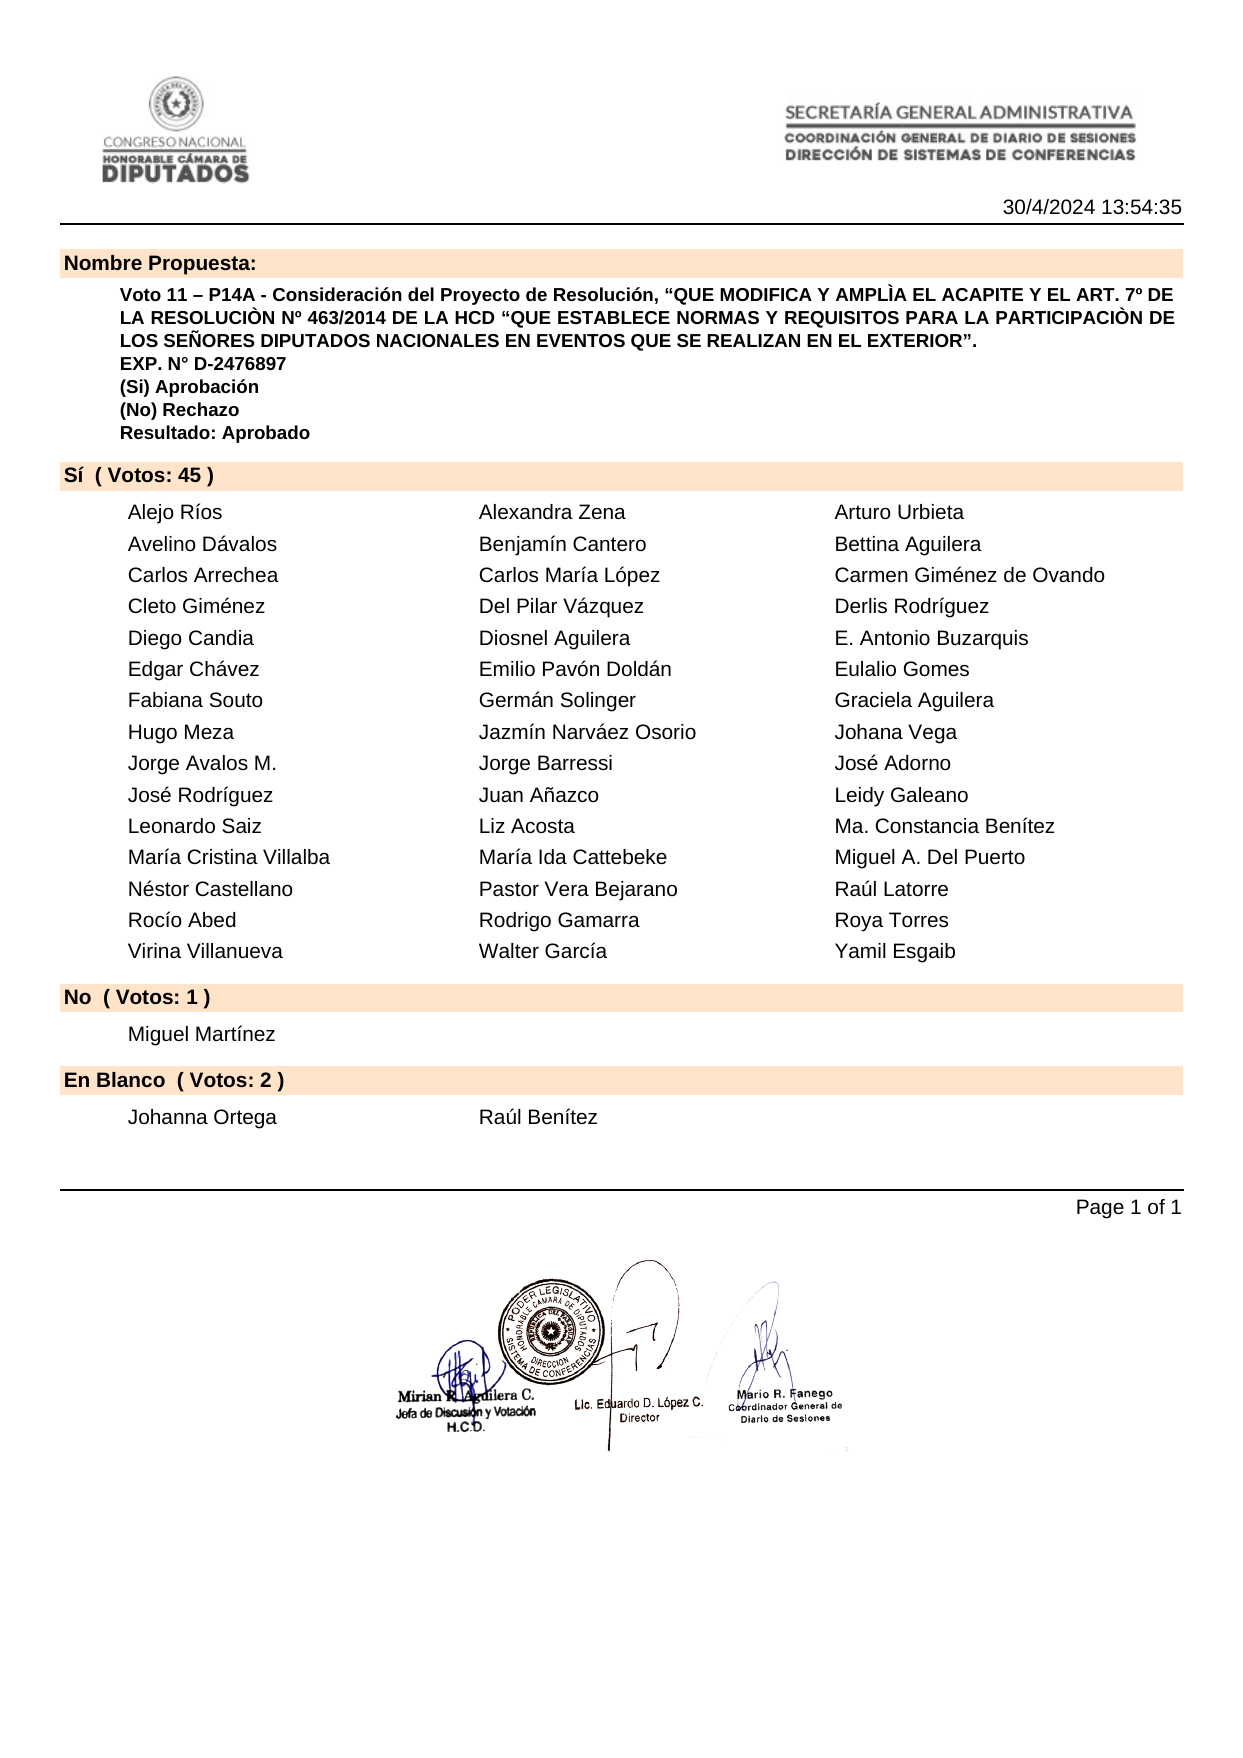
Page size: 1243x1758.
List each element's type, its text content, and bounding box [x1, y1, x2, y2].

table_cell Néstor Castellano [125, 875, 462, 904]
table_cell Page 1 of 1 [827, 1194, 1183, 1228]
table_cell [1184, 984, 1189, 1012]
table_cell Eulalio Gomes [831, 656, 1168, 684]
table_cell Jorge Barressi [476, 750, 815, 778]
table_cell Nombre Propuesta: [60, 249, 1183, 278]
table_cell [60, 1194, 827, 1228]
table_cell [1184, 499, 1189, 528]
table_cell Ma. Constancia Benítez [831, 813, 1168, 841]
table_cell María Ida Cattebeke [476, 844, 815, 872]
table_header [60, 189, 649, 223]
table_cell Virina Villanueva [125, 938, 462, 967]
table_cell [1184, 530, 1189, 559]
table_cell [118, 445, 1178, 462]
table_cell No ( Votos: 1 ) [60, 984, 1183, 1012]
table_cell [60, 1149, 1183, 1158]
table_cell Alexandra Zena [476, 499, 815, 528]
table_cell Johanna Ortega [125, 1104, 462, 1132]
table_cell [815, 1158, 831, 1189]
table_cell Carmen Giménez de Ovando [831, 562, 1168, 590]
table_cell [1178, 284, 1189, 462]
table_cell [1184, 875, 1189, 904]
table_cell Sí ( Votos: 45 ) [60, 462, 1183, 491]
table_cell Derlis Rodríguez [831, 593, 1168, 622]
table_cell [476, 967, 815, 984]
table_cell Del Pilar Vázquez [476, 593, 815, 622]
table_cell [1184, 1158, 1189, 1186]
table_cell [462, 1158, 476, 1189]
table_cell Diego Candia [125, 625, 462, 653]
table_cell [1184, 562, 1189, 590]
table_cell [1184, 249, 1189, 278]
table_cell [1184, 491, 1189, 499]
table_cell Jorge Avalos M. [125, 750, 462, 778]
table_cell Cleto Giménez [125, 593, 462, 622]
table_cell Johana Vega [831, 719, 1168, 747]
table_cell Diosnel Aguilera [476, 625, 815, 653]
table_cell Germán Solinger [476, 687, 815, 716]
table_cell E. Antonio Buzarquis [831, 625, 1168, 653]
table_cell [1184, 907, 1189, 935]
table_cell Pastor Vera Bejarano [476, 875, 815, 904]
table_cell [1184, 1194, 1189, 1228]
table_cell Liz Acosta [476, 813, 815, 841]
table_cell Leonardo Saiz [125, 813, 462, 841]
table_cell [1184, 781, 1189, 810]
table_cell Leidy Galeano [831, 781, 1168, 810]
table_cell [1184, 844, 1189, 872]
table_cell Benjamín Cantero [476, 530, 815, 559]
table_cell Voto 11 – P14A - Consideración del Proyecto de Resolución, “QUE MODIFICA Y AMPLÌA EL ACAPITE Y EL ART. 7º DE LA RESOLUCIÒN Nº 463/2014 DE LA HCD “QUE ESTABLECE NORMAS Y REQUISITOS PARA LA PARTICIPACIÒN DE LOS SEÑORES DIPUTADOS NACIONALES EN EVENTOS QUE SE REALIZAN EN EL EXTERIOR”. EXP. N° D-2476897 (Si) Aprobación (No) Rechazo Resultado: Aprobado [118, 284, 1178, 445]
table_cell [815, 499, 831, 984]
table_cell [1184, 719, 1189, 747]
table_cell [1184, 967, 1189, 984]
table_cell [1184, 1021, 1189, 1049]
table_cell [815, 1104, 1183, 1149]
table_cell [60, 491, 1183, 499]
table_cell Raúl Benítez [476, 1104, 815, 1132]
table_cell Walter García [476, 938, 815, 967]
table_cell [60, 1095, 1183, 1103]
table_cell [1184, 656, 1189, 684]
table_cell [1184, 750, 1189, 778]
table_cell [60, 284, 118, 462]
table_cell [60, 228, 1183, 249]
table_cell [60, 499, 124, 984]
table_cell Carlos Arrechea [125, 562, 462, 590]
table_cell [125, 967, 462, 984]
table_cell [1184, 1104, 1189, 1132]
table_cell [60, 1021, 124, 1066]
table_cell Carlos María López [476, 562, 815, 590]
table_cell Graciela Aguilera [831, 687, 1168, 716]
table_header [1184, 189, 1189, 223]
table_cell [462, 1021, 1183, 1066]
table_cell Avelino Dávalos [125, 530, 462, 559]
table_cell Juan Añazco [476, 781, 815, 810]
table_cell [1184, 462, 1189, 491]
table_cell [1184, 1132, 1189, 1149]
table_cell [1184, 1066, 1189, 1095]
table_cell María Cristina Villalba [125, 844, 462, 872]
table_cell [1168, 499, 1183, 984]
table_cell Rodrigo Gamarra [476, 907, 815, 935]
table_cell [1184, 228, 1189, 249]
table_cell [125, 1049, 462, 1066]
table_cell [1184, 1012, 1189, 1021]
table_header 30/4/2024 13:54:35 [649, 189, 1183, 223]
table_cell [1184, 1095, 1189, 1103]
table_cell [462, 1104, 476, 1149]
table_cell Arturo Urbieta [831, 499, 1168, 528]
table_cell [1184, 625, 1189, 653]
table_cell [125, 1158, 462, 1186]
table_cell [1184, 1049, 1189, 1066]
table_cell Raúl Latorre [831, 875, 1168, 904]
table_cell [60, 1104, 124, 1149]
table_cell [1184, 1149, 1189, 1158]
table_cell [125, 1132, 462, 1149]
table_cell Miguel A. Del Puerto [831, 844, 1168, 872]
table_cell [60, 1012, 1183, 1021]
table_cell [1184, 593, 1189, 622]
table_cell Roya Torres [831, 907, 1168, 935]
table_cell Emilio Pavón Doldán [476, 656, 815, 684]
table_cell Fabiana Souto [125, 687, 462, 716]
table_cell José Rodríguez [125, 781, 462, 810]
table_cell [476, 1158, 815, 1186]
table_cell En Blanco ( Votos: 2 ) [60, 1066, 1183, 1095]
table_cell [60, 278, 1183, 283]
table_cell Bettina Aguilera [831, 530, 1168, 559]
table_cell Yamil Esgaib [831, 938, 1168, 967]
table_cell [831, 1158, 1168, 1186]
table_cell Jazmín Narváez Osorio [476, 719, 815, 747]
table_cell [462, 499, 476, 984]
table_cell [1184, 813, 1189, 841]
table_cell Hugo Meza [125, 719, 462, 747]
table_cell [831, 967, 1168, 984]
table_cell [1184, 938, 1189, 967]
table_cell Rocío Abed [125, 907, 462, 935]
table_cell José Adorno [831, 750, 1168, 778]
table_cell [60, 1158, 124, 1189]
table_cell Miguel Martínez [125, 1021, 462, 1049]
table_cell [1168, 1158, 1183, 1189]
table_cell Alejo Ríos [125, 499, 462, 528]
table_cell [476, 1132, 815, 1149]
table_cell Edgar Chávez [125, 656, 462, 684]
table_cell [1184, 687, 1189, 716]
